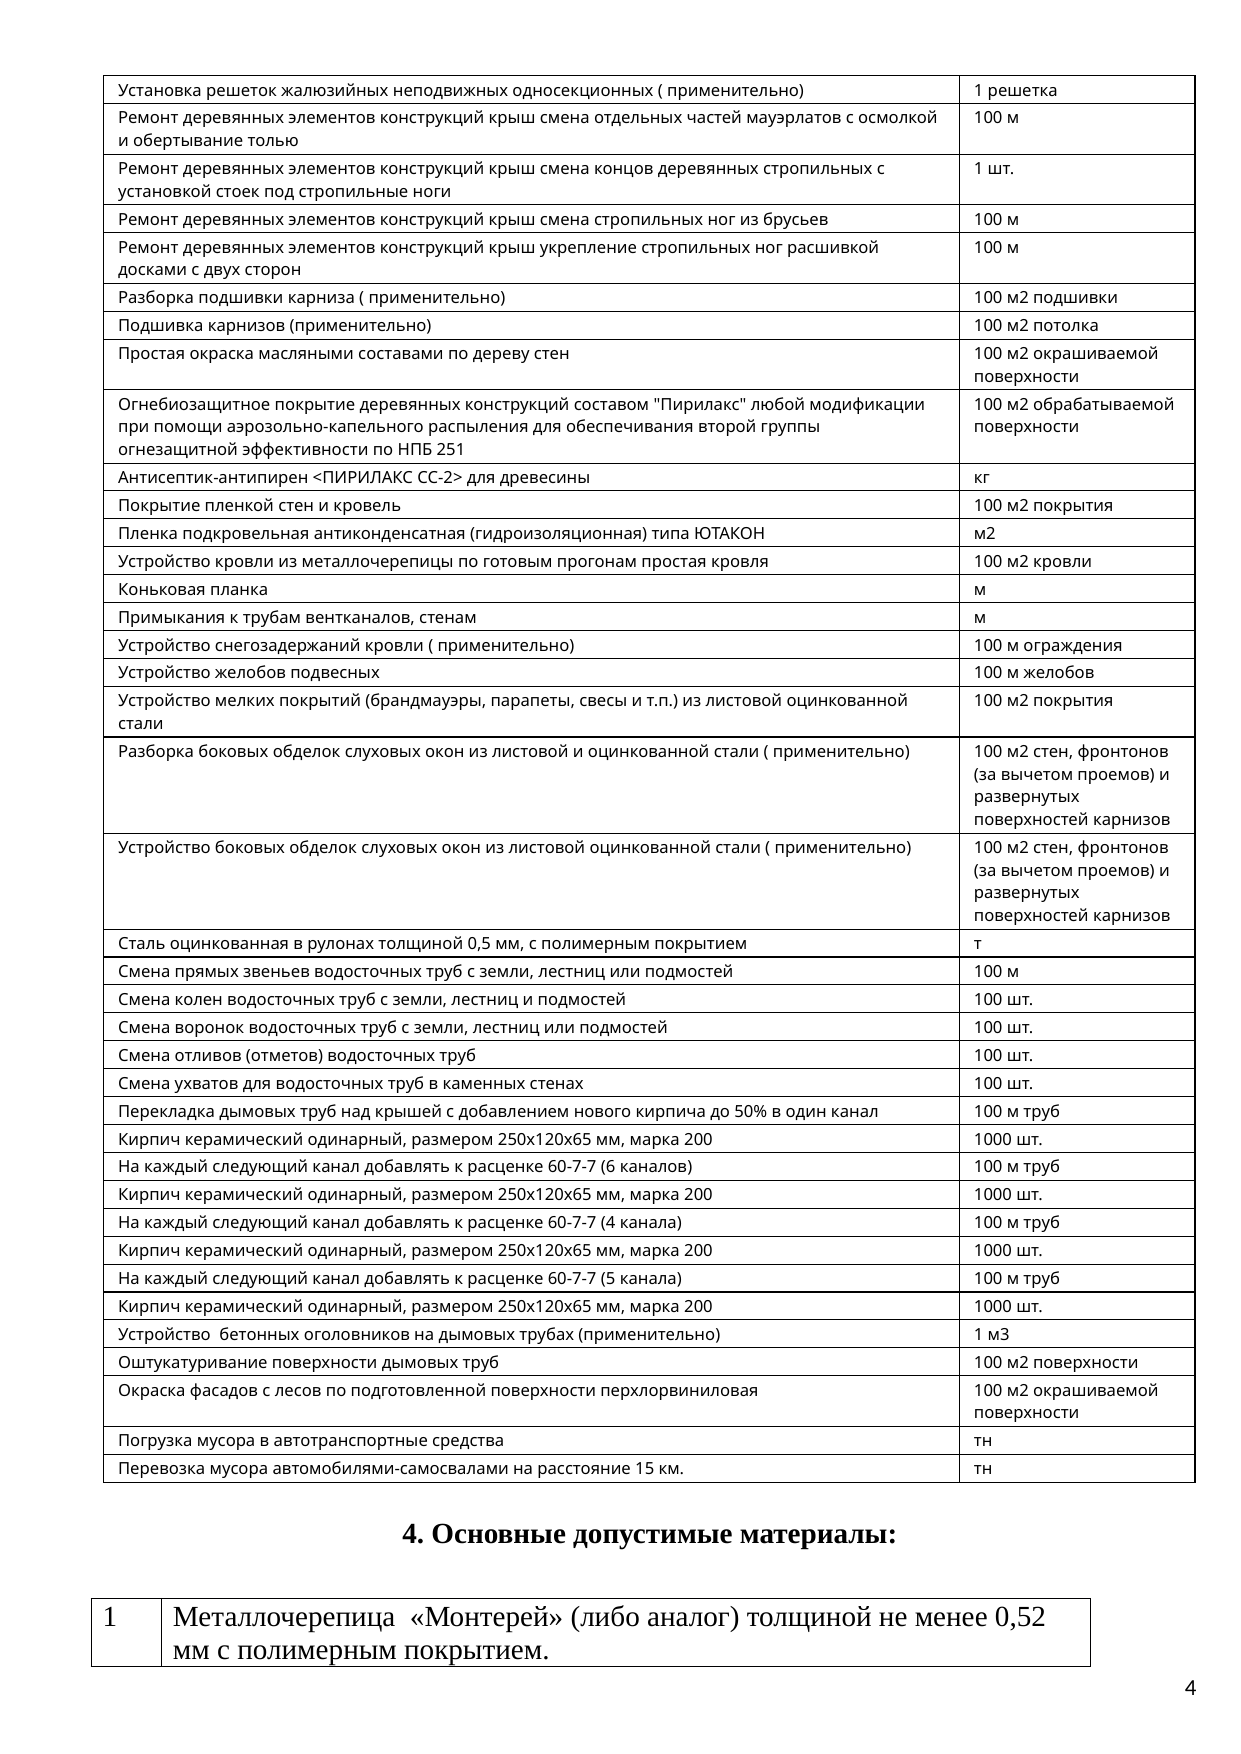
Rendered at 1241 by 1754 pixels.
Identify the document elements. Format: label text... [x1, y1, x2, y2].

table_cell 100 шт. [960, 1041, 1194, 1068]
table_cell Ремонт деревянных элементов конструкций крыш смена концов деревянных стропильных с установкой стоек под стропильные ноги [104, 155, 959, 204]
table_cell кг [960, 464, 1194, 490]
table_cell Погрузка мусора в автотранспортные средства [104, 1427, 959, 1454]
table_cell 1 решетка [960, 76, 1194, 103]
table_cell 100 м труб [960, 1265, 1194, 1291]
table_cell 100 м2 стен, фронтонов (за вычетом проемов) и развернутых поверхностей карнизов [960, 738, 1194, 832]
table_cell тн [960, 1427, 1194, 1454]
table_cell Разборка боковых обделок слуховых окон из листовой и оцинкованной стали ( применительно) [104, 738, 959, 832]
table_cell 100 м желобов [960, 659, 1194, 686]
table_cell м [960, 603, 1194, 630]
table_cell Коньковая планка [104, 575, 959, 602]
table_cell Устройство мелких покрытий (брандмауэры, парапеты, свесы и т.п.) из листовой оцинкованной стали [104, 687, 959, 736]
table_cell Устройство боковых обделок слуховых окон из листовой оцинкованной стали ( применительно) [104, 834, 959, 928]
table_cell Перекладка дымовых труб над крышей с добавлением нового кирпича до 50% в один канал [104, 1097, 959, 1124]
table_cell 100 м ограждения [960, 631, 1194, 658]
table_cell 100 м труб [960, 1097, 1194, 1124]
table_cell 100 м2 покрытия [960, 491, 1194, 518]
table_cell 100 м труб [960, 1153, 1194, 1180]
table_header Металлочерепица «Монтерей» (либо аналог) толщиной не менее 0,52 мм с полимерным покрытием. [162, 1599, 1090, 1666]
table_cell 100 м [960, 104, 1194, 153]
table_cell Устройство бетонных оголовников на дымовых трубах (применительно) [104, 1320, 959, 1347]
table_cell 1 м3 [960, 1320, 1194, 1347]
table_cell 100 шт. [960, 1013, 1194, 1040]
table_cell 100 м [960, 205, 1194, 232]
table_cell 100 м2 обрабатываемой поверхности [960, 390, 1194, 462]
table_cell На каждый следующий канал добавлять к расценке 60-7-7 (4 канала) [104, 1209, 959, 1236]
table_cell Пленка подкровельная антиконденсатная (гидроизоляционная) типа ЮТАКОН [104, 519, 959, 546]
table_cell 100 м2 подшивки [960, 284, 1194, 311]
table_cell 100 м2 кровли [960, 547, 1194, 574]
table_cell 100 м2 покрытия [960, 687, 1194, 736]
table_cell На каждый следующий канал добавлять к расценке 60-7-7 (5 канала) [104, 1265, 959, 1291]
table_cell м [960, 575, 1194, 602]
table_cell Устройство кровли из металлочерепицы по готовым прогонам простая кровля [104, 547, 959, 574]
table_cell 100 м2 потолка [960, 312, 1194, 338]
table_cell Смена прямых звеньев водосточных труб с земли, лестниц или подмостей [104, 958, 959, 984]
table_cell Устройство снегозадержаний кровли ( применительно) [104, 631, 959, 658]
table_cell Огнебиозащитное покрытие деревянных конструкций составом "Пирилакс" любой модификации при помощи аэрозольно-капельного распыления для обеспечивания второй группы огнезащитной эффективности по НПБ 251 [104, 390, 959, 462]
table_cell м2 [960, 519, 1194, 546]
table_cell Смена воронок водосточных труб с земли, лестниц или подмостей [104, 1013, 959, 1040]
table_cell Устройство желобов подвесных [104, 659, 959, 686]
table_cell 100 м труб [960, 1209, 1194, 1236]
table_cell Перевозка мусора автомобилями-самосвалами на расстояние 15 км. [104, 1455, 959, 1482]
table_cell тн [960, 1455, 1194, 1482]
table_cell Оштукатуривание поверхности дымовых труб [104, 1348, 959, 1375]
table_cell Простая окраска масляными составами по дереву стен [104, 340, 959, 389]
table_cell Ремонт деревянных элементов конструкций крыш смена отдельных частей мауэрлатов с осмолкой и обертывание толью [104, 104, 959, 153]
table_cell На каждый следующий канал добавлять к расценке 60-7-7 (6 каналов) [104, 1153, 959, 1180]
table_cell Ремонт деревянных элементов конструкций крыш укрепление стропильных ног расшивкой досками с двух сторон [104, 233, 959, 283]
table_cell т [960, 930, 1194, 956]
table_cell 1000 шт. [960, 1125, 1194, 1152]
table_cell Кирпич керамический одинарный, размером 250х120х65 мм, марка 200 [104, 1181, 959, 1208]
table_cell Смена ухватов для водосточных труб в каменных стенах [104, 1069, 959, 1096]
table_cell Установка решеток жалюзийных неподвижных односекционных ( применительно) [104, 76, 959, 103]
table_cell Кирпич керамический одинарный, размером 250х120х65 мм, марка 200 [104, 1293, 959, 1319]
table_cell Сталь оцинкованная в рулонах толщиной 0,5 мм, с полимерным покрытием [104, 930, 959, 956]
table_cell Кирпич керамический одинарный, размером 250х120х65 мм, марка 200 [104, 1237, 959, 1263]
table_header 1 [92, 1599, 161, 1666]
table_cell 100 м2 окрашиваемой поверхности [960, 340, 1194, 389]
table_cell 1 шт. [960, 155, 1194, 204]
table_cell Подшивка карнизов (применительно) [104, 312, 959, 338]
table_cell Смена колен водосточных труб с земли, лестниц и подмостей [104, 985, 959, 1012]
table_cell 100 м [960, 233, 1194, 283]
table_cell 1000 шт. [960, 1181, 1194, 1208]
table_cell 100 шт. [960, 985, 1194, 1012]
table_cell 1000 шт. [960, 1293, 1194, 1319]
table_cell Ремонт деревянных элементов конструкций крыш смена стропильных ног из брусьев [104, 205, 959, 232]
table_cell Антисептик-антипирен <ПИРИЛАКС СС-2> для древесины [104, 464, 959, 490]
table_cell 100 шт. [960, 1069, 1194, 1096]
table_cell 100 м [960, 958, 1194, 984]
table_cell 100 м2 стен, фронтонов (за вычетом проемов) и развернутых поверхностей карнизов [960, 834, 1194, 928]
table_cell 100 м2 окрашиваемой поверхности [960, 1376, 1194, 1426]
table_cell Смена отливов (отметов) водосточных труб [104, 1041, 959, 1068]
table_cell Разборка подшивки карниза ( применительно) [104, 284, 959, 311]
table_cell Окраска фасадов с лесов по подготовленной поверхности перхлорвиниловая [104, 1376, 959, 1426]
table_cell 100 м2 поверхности [960, 1348, 1194, 1375]
table_cell Примыкания к трубам вентканалов, стенам [104, 603, 959, 630]
text 4. Основные допустимые материалы: [103, 1516, 1196, 1550]
table_cell Кирпич керамический одинарный, размером 250х120х65 мм, марка 200 [104, 1125, 959, 1152]
table_cell Покрытие пленкой стен и кровель [104, 491, 959, 518]
table_cell 1000 шт. [960, 1237, 1194, 1263]
